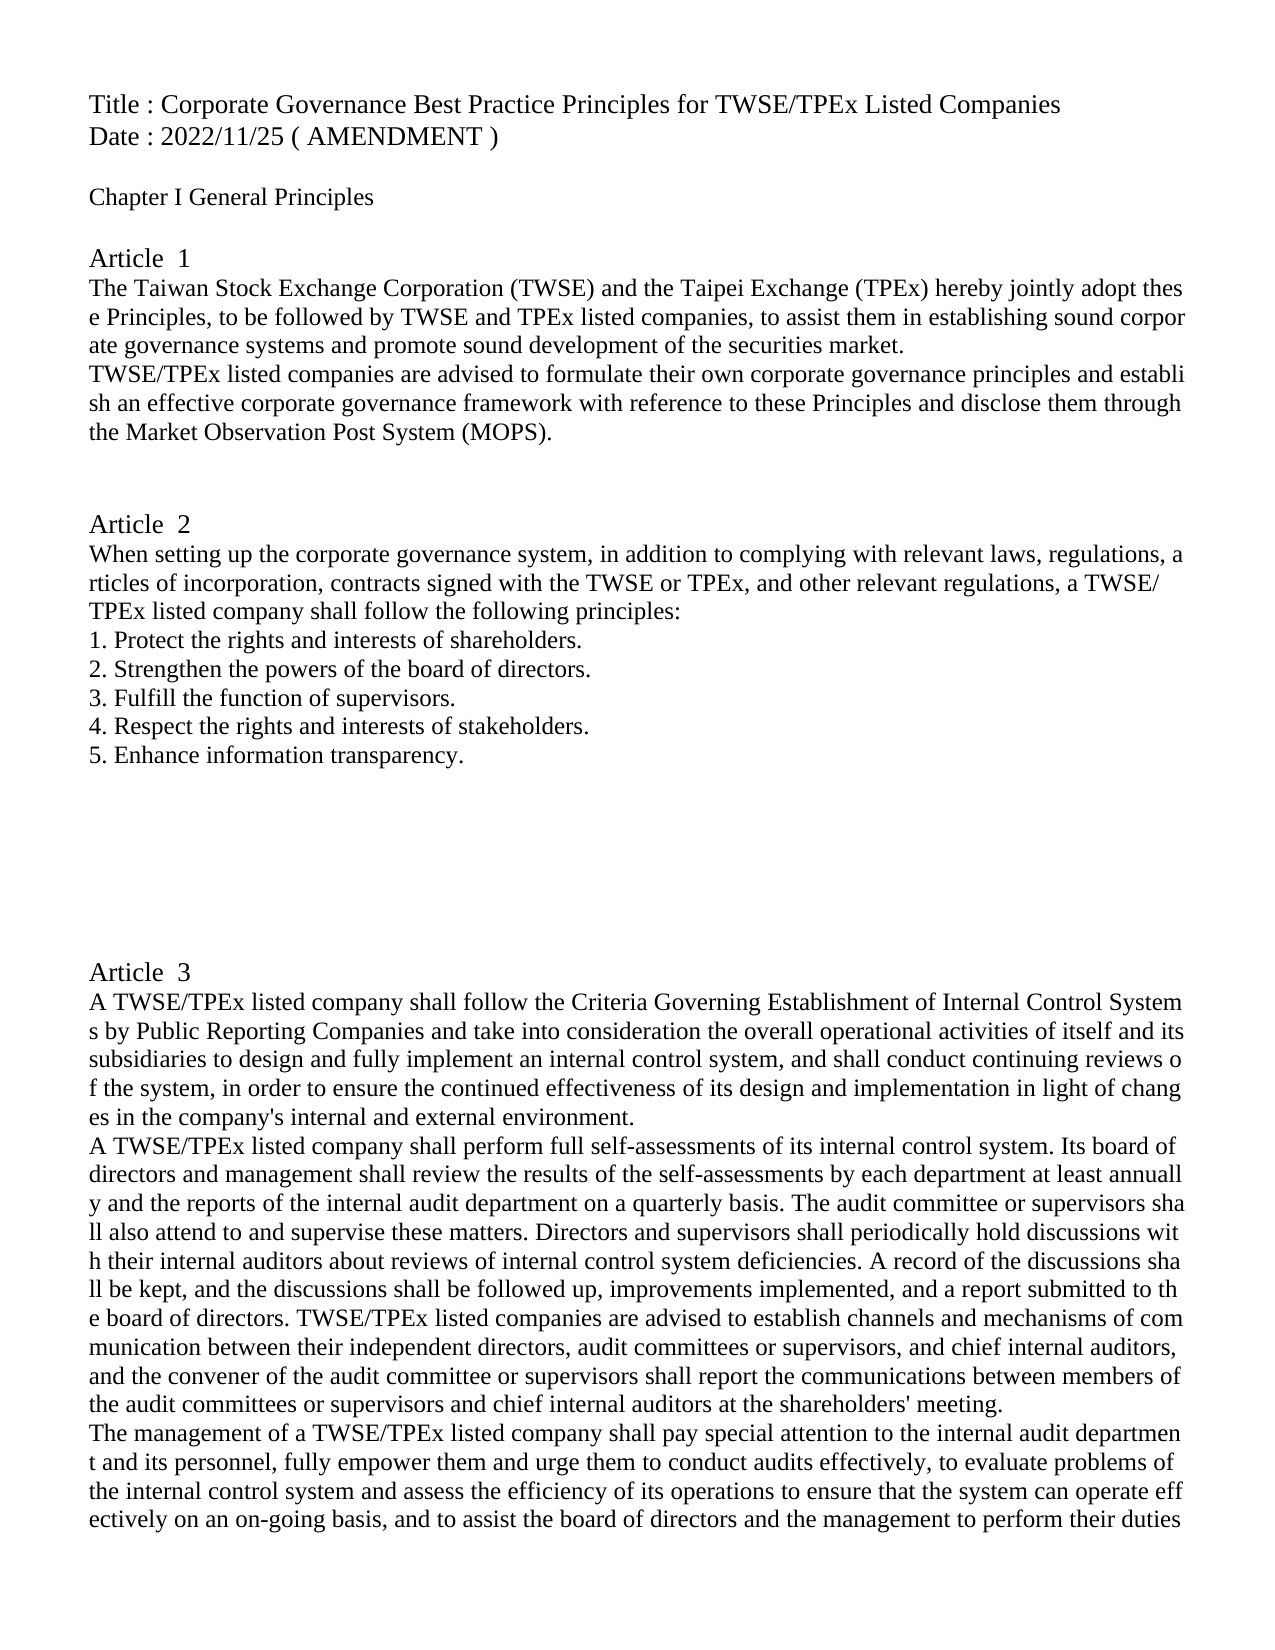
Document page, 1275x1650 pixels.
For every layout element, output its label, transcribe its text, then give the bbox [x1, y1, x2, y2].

text The Taiwan Stock Exchange Corporation (TWSE) and the Taipei Exchange (TPEx) hereby jointly adopt these Principles, to be followed by TWSE and TPEx listed companies, to assist them in establishing sound corporate governance systems and promote sound development of the securities market. TWSE/TPEx listed companies are advised to formulate their own corporate governance principles and establish an effective corporate governance framework with reference to these Principles and disclose them through the Market Observation Post System (MOPS). [88, 273, 1186, 446]
text When setting up the corporate governance system, in addition to complying with relevant laws, regulations, articles of incorporation, contracts signed with the TWSE or TPEx, and other relevant regulations, a TWSE/TPEx listed company shall follow the following principles: 1. Protect the rights and interests of shareholders. 2. Strengthen the powers of the board of directors. 3. Fulfill the function of supervisors. 4. Respect the rights and interests of stakeholders. 5. Enhance information transparency. [88, 539, 1186, 769]
text Article 1 [88, 242, 1186, 273]
text A TWSE/TPEx listed company shall follow the Criteria Governing Establishment of Internal Control Systems by Public Reporting Companies and take into consideration the overall operational activities of itself and its subsidiaries to design and fully implement an internal control system, and shall conduct continuing reviews of the system, in order to ensure the continued effectiveness of its design and implementation in light of changes in the company's internal and external environment. A TWSE/TPEx listed company shall perform full self-assessments of its internal control system. Its board of directors and management shall review the results of the self-assessments by each department at least annually and the reports of the internal audit department on a quarterly basis. The audit committee or supervisors shall also attend to and supervise these matters. Directors and supervisors shall periodically hold discussions with their internal auditors about reviews of internal control system deficiencies. A record of the discussions shall be kept, and the discussions shall be followed up, improvements implemented, and a report submitted to the board of directors. TWSE/TPEx listed companies are advised to establish channels and mechanisms of communication between their independent directors, audit committees or supervisors, and chief internal auditors, and the convener of the audit committee or supervisors shall report the communications between members of the audit committees or supervisors and chief internal auditors at the shareholders' meeting. The management of a TWSE/TPEx listed company shall pay special attention to the internal audit department and its personnel, fully empower them and urge them to conduct audits effectively, to evaluate problems of the internal control system and assess the efficiency of its operations to ensure that the system can operate effectively on an on-going basis, and to assist the board of directors and the management to perform their duties [88, 987, 1186, 1533]
text Article 3 [88, 956, 1186, 987]
text Article 2 [88, 508, 1186, 539]
text Date : 2022/11/25 ( AMENDMENT ) [88, 120, 1186, 151]
text Title : Corporate Governance Best Practice Principles for TWSE/TPEx Listed Companies [88, 88, 1186, 120]
text Chapter I General Principles [88, 182, 1186, 211]
